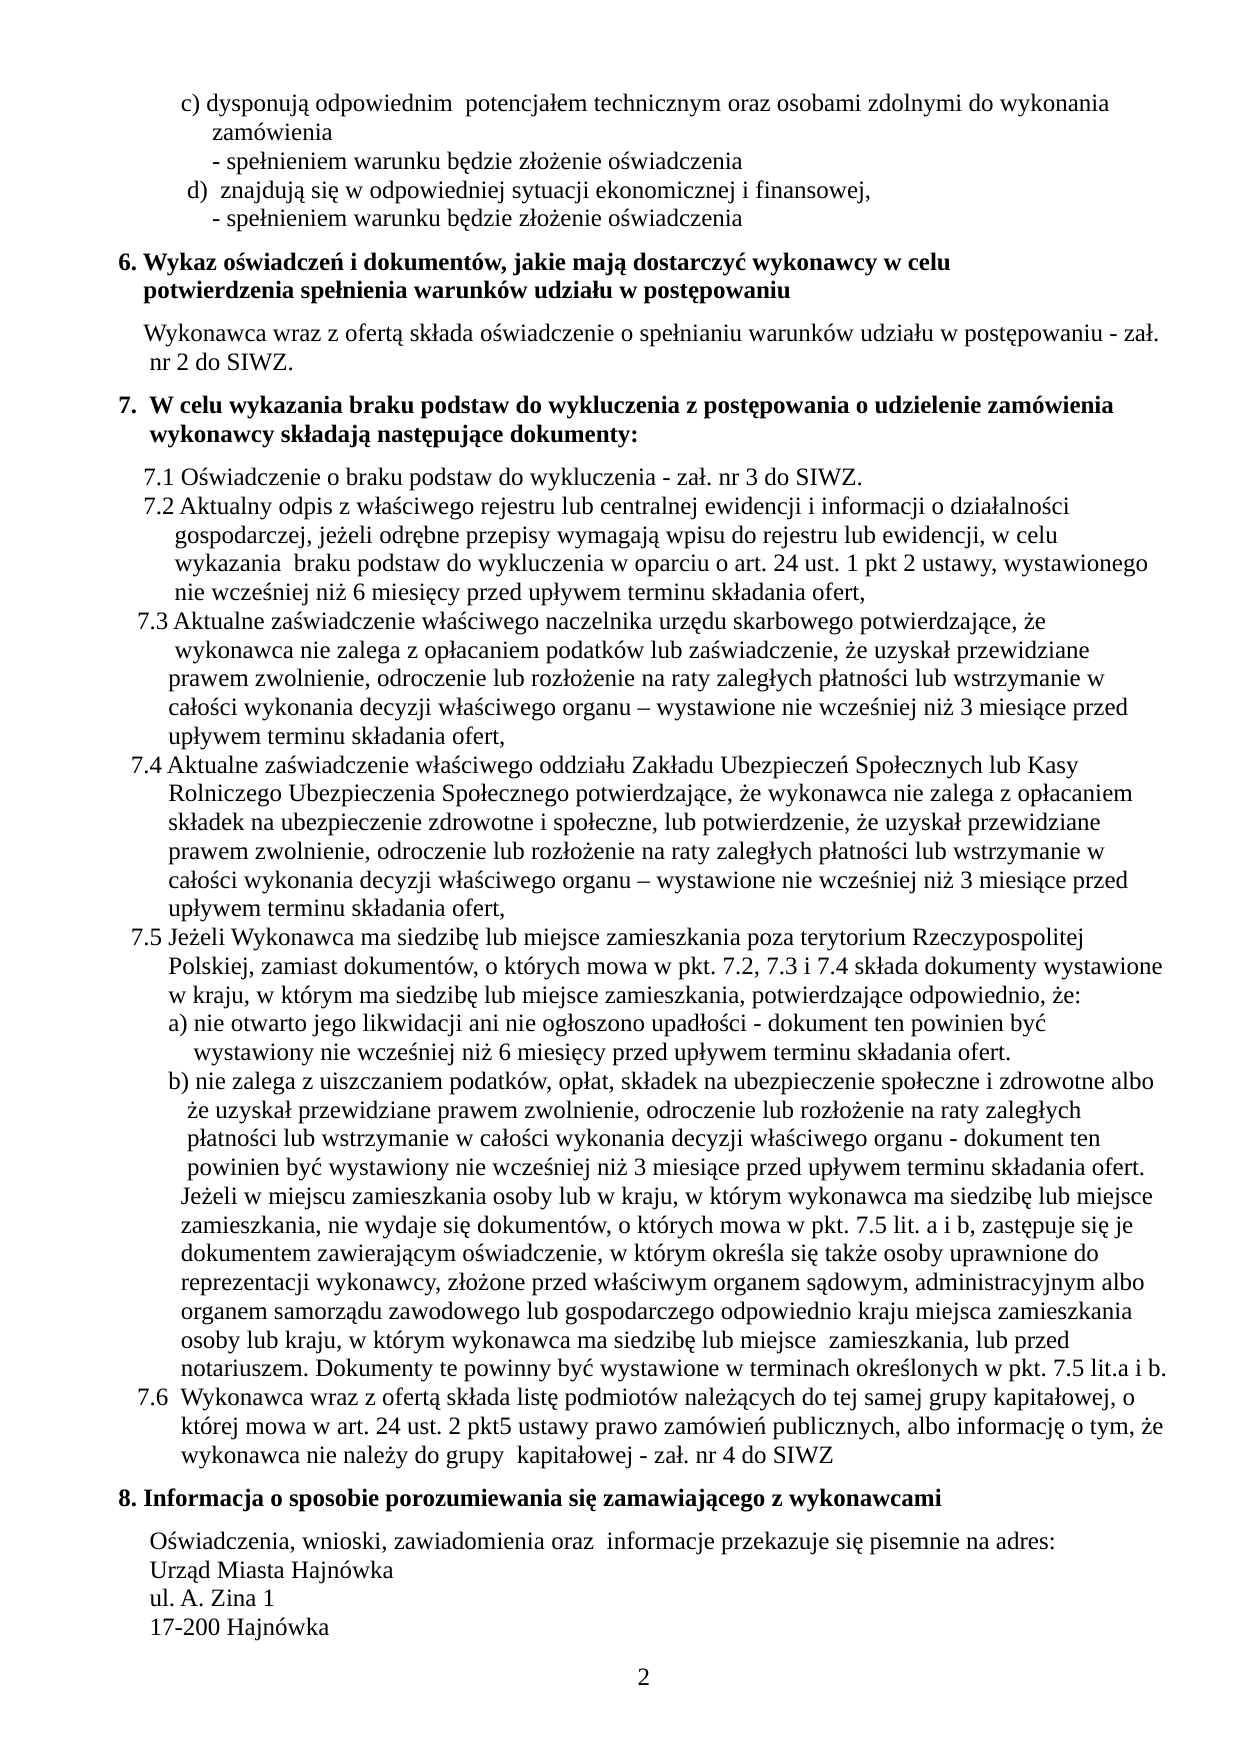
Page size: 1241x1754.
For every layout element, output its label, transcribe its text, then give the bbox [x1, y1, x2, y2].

text składek na ubezpieczenie zdrowotne i społeczne, lub potwierdzenie, że uzyskał przewidziane [118, 807, 1169, 836]
text Wykonawca wraz z ofertą składa oświadczenie o spełnianiu warunków udziału w postępowaniu - zał. [118, 318, 1169, 347]
text zamówienia [118, 117, 1169, 146]
text 7. W celu wykazania braku podstaw do wykluczenia z postępowania o udzielenie zamówienia [118, 390, 1169, 419]
text organem samorządu zawodowego lub gospodarczego odpowiednio kraju miejsca zamieszkania [118, 1296, 1169, 1325]
text notariuszem. Dokumenty te powinny być wystawione w terminach określonych w pkt. 7.5 lit.a i b. [118, 1353, 1169, 1382]
text reprezentacji wykonawcy, złożone przed właściwym organem sądowym, administracyjnym albo [118, 1267, 1169, 1296]
text nie wcześniej niż 6 miesięcy przed upływem terminu składania ofert, [118, 577, 1169, 606]
text 7.2 Aktualny odpis z właściwego rejestru lub centralnej ewidencji i informacji o działalności [118, 491, 1169, 520]
text wykonawca nie należy do grupy kapitałowej - zał. nr 4 do SIWZ [118, 1440, 1169, 1468]
text prawem zwolnienie, odroczenie lub rozłożenie na raty zaległych płatności lub wstrzymanie w [118, 836, 1169, 865]
text ul. A. Zina 1 [118, 1583, 1169, 1612]
text - spełnieniem warunku będzie złożenie oświadczenia [118, 203, 1169, 232]
text Urząd Miasta Hajnówka [118, 1555, 1169, 1583]
text upływem terminu składania ofert, [118, 721, 1169, 750]
text potwierdzenia spełnienia warunków udziału w postępowaniu [118, 275, 1169, 304]
text Oświadczenia, wnioski, zawiadomienia oraz informacje przekazuje się pisemnie na adres: [118, 1526, 1169, 1555]
text d) znajdują się w odpowiedniej sytuacji ekonomicznej i finansowej, [118, 175, 1169, 203]
text zamieszkania, nie wydaje się dokumentów, o których mowa w pkt. 7.5 lit. a i b, zastępuje się je [118, 1210, 1169, 1238]
text wystawiony nie wcześniej niż 6 miesięcy przed upływem terminu składania ofert. [118, 1037, 1169, 1066]
text 7.6 Wykonawca wraz z ofertą składa listę podmiotów należących do tej samej grupy kapitałowej, o [118, 1382, 1169, 1411]
text 8. Informacja o sposobie porozumiewania się zamawiającego z wykonawcami [118, 1483, 1169, 1512]
text nr 2 do SIWZ. [118, 347, 1169, 376]
text Jeżeli w miejscu zamieszkania osoby lub w kraju, w którym wykonawca ma siedzibę lub miejsce [118, 1181, 1169, 1210]
text 17-200 Hajnówka [118, 1612, 1169, 1641]
text prawem zwolnienie, odroczenie lub rozłożenie na raty zaległych płatności lub wstrzymanie w [118, 663, 1169, 692]
text osoby lub kraju, w którym wykonawca ma siedzibę lub miejsce zamieszkania, lub przed [118, 1325, 1169, 1353]
text dokumentem zawierającym oświadczenie, w którym określa się także osoby uprawnione do [118, 1238, 1169, 1267]
text - spełnieniem warunku będzie złożenie oświadczenia [118, 146, 1169, 175]
text 7.1 Oświadczenie o braku podstaw do wykluczenia - zał. nr 3 do SIWZ. [118, 462, 1169, 491]
text całości wykonania decyzji właściwego organu – wystawione nie wcześniej niż 3 miesiące przed [118, 865, 1169, 893]
text Rolniczego Ubezpieczenia Społecznego potwierdzające, że wykonawca nie zalega z opłacaniem [118, 778, 1169, 807]
text w kraju, w którym ma siedzibę lub miejsce zamieszkania, potwierdzające odpowiednio, że: [118, 980, 1169, 1008]
text c) dysponują odpowiednim potencjałem technicznym oraz osobami zdolnymi do wykonania [118, 88, 1169, 117]
text upływem terminu składania ofert, [118, 893, 1169, 922]
text 7.3 Aktualne zaświadczenie właściwego naczelnika urzędu skarbowego potwierdzające, że [118, 606, 1169, 635]
text że uzyskał przewidziane prawem zwolnienie, odroczenie lub rozłożenie na raty zaległych [118, 1095, 1169, 1123]
text 7.5 Jeżeli Wykonawca ma siedzibę lub miejsce zamieszkania poza terytorium Rzeczypospolitej [118, 922, 1169, 951]
text całości wykonania decyzji właściwego organu – wystawione nie wcześniej niż 3 miesiące przed [118, 692, 1169, 721]
text 6. Wykaz oświadczeń i dokumentów, jakie mają dostarczyć wykonawcy w celu [118, 247, 1169, 275]
text płatności lub wstrzymanie w całości wykonania decyzji właściwego organu - dokument ten [118, 1123, 1169, 1152]
text której mowa w art. 24 ust. 2 pkt5 ustawy prawo zamówień publicznych, albo informację o tym, że [118, 1411, 1169, 1440]
text Polskiej, zamiast dokumentów, o których mowa w pkt. 7.2, 7.3 i 7.4 składa dokumenty wystawione [118, 951, 1169, 980]
text b) nie zalega z uiszczaniem podatków, opłat, składek na ubezpieczenie społeczne i zdrowotne albo [118, 1066, 1169, 1095]
text 7.4 Aktualne zaświadczenie właściwego oddziału Zakładu Ubezpieczeń Społecznych lub Kasy [118, 750, 1169, 778]
text wykonawca nie zalega z opłacaniem podatków lub zaświadczenie, że uzyskał przewidziane [118, 635, 1169, 663]
text wykonawcy składają następujące dokumenty: [118, 419, 1169, 448]
text a) nie otwarto jego likwidacji ani nie ogłoszono upadłości - dokument ten powinien być [118, 1008, 1169, 1037]
text gospodarczej, jeżeli odrębne przepisy wymagają wpisu do rejestru lub ewidencji, w celu [118, 520, 1169, 548]
text wykazania braku podstaw do wykluczenia w oparciu o art. 24 ust. 1 pkt 2 ustawy, wystawionego [118, 548, 1169, 577]
text powinien być wystawiony nie wcześniej niż 3 miesiące przed upływem terminu składania ofert. [118, 1152, 1169, 1181]
